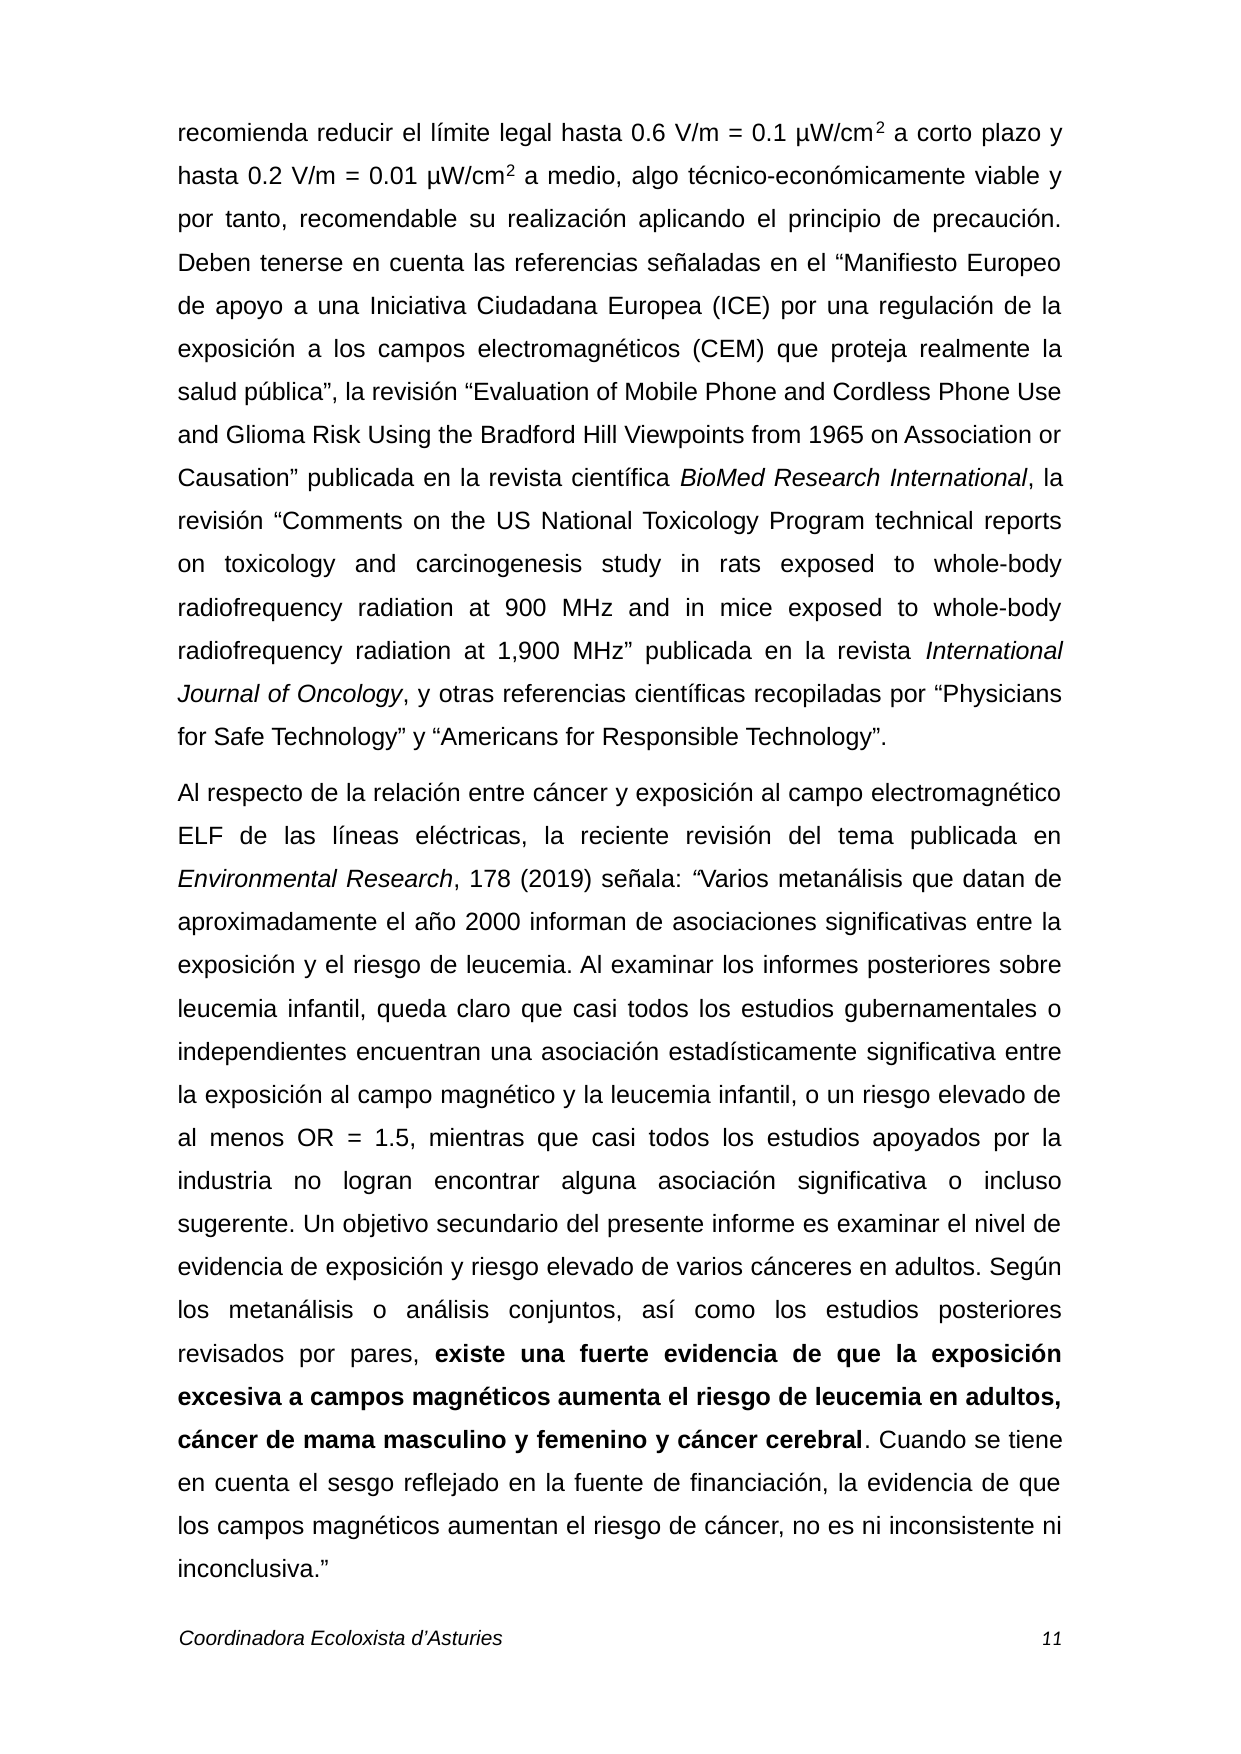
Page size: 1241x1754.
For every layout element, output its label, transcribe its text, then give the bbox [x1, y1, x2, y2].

text Al respecto de la relación entre cáncer y exposición al campo electromagnético ELF de las líneas eléctricas, la reciente revisión del tema publicada en Environmental Research, 178 (2019) señala: “Varios metanálisis que datan de aproximadamente el año 2000 informan de asociaciones significativas entre la exposición y el riesgo de leucemia. Al examinar los informes posteriores sobre leucemia infantil, queda claro que casi todos los estudios gubernamentales o independientes encuentran una asociación estadísticamente significativa entre la exposición al campo magnético y la leucemia infantil, o un riesgo elevado de al menos OR = 1.5, mientras que casi todos los estudios apoyados por la industria no logran encontrar alguna asociación significativa o incluso sugerente. Un objetivo secundario del presente informe es examinar el nivel de evidencia de exposición y riesgo elevado de varios cánceres en adultos. Según los metanálisis o análisis conjuntos, así como los estudios posteriores revisados por pares, existe una fuerte evidencia de que la exposición excesiva a campos magnéticos aumenta el riesgo de leucemia en adultos, cáncer de mama masculino y femenino y cáncer cerebral. Cuando se tiene en cuenta el sesgo reflejado en la fuente de financiación, la evidencia de que los campos magnéticos aumentan el riesgo de cáncer, no es ni inconsistente ni inconclusiva.” [177, 778, 1063, 1583]
text recomienda reducir el límite legal hasta 0.6 V/m = 0.1 µW/cm2 a corto plazo y hasta 0.2 V/m = 0.01 µW/cm2 a medio, algo técnico-económicamente viable y por tanto, recomendable su realización aplicando el principio de precaución. Deben tenerse en cuenta las referencias señaladas en el “Manifiesto Europeo de apoyo a una Iniciativa Ciudadana Europea (ICE) por una regulación de la exposición a los campos electromagnéticos (CEM) que proteja realmente la salud pública”, la revisión “Evaluation of Mobile Phone and Cordless Phone Use and Glioma Risk Using the Bradford Hill Viewpoints from 1965 on Association or Causation” publicada en la revista científica BioMed Research International, la revisión “Comments on the US National Toxicology Program technical reports on toxicology and carcinogenesis study in rats exposed to whole-body radiofrequency radiation at 900 MHz and in mice exposed to whole-body radiofrequency radiation at 1,900 MHz” publicada en la revista International Journal of Oncology, y otras referencias científicas recopiladas por “Physicians for Safe Technology” y “Americans for Responsible Technology”. [177, 118, 1063, 751]
